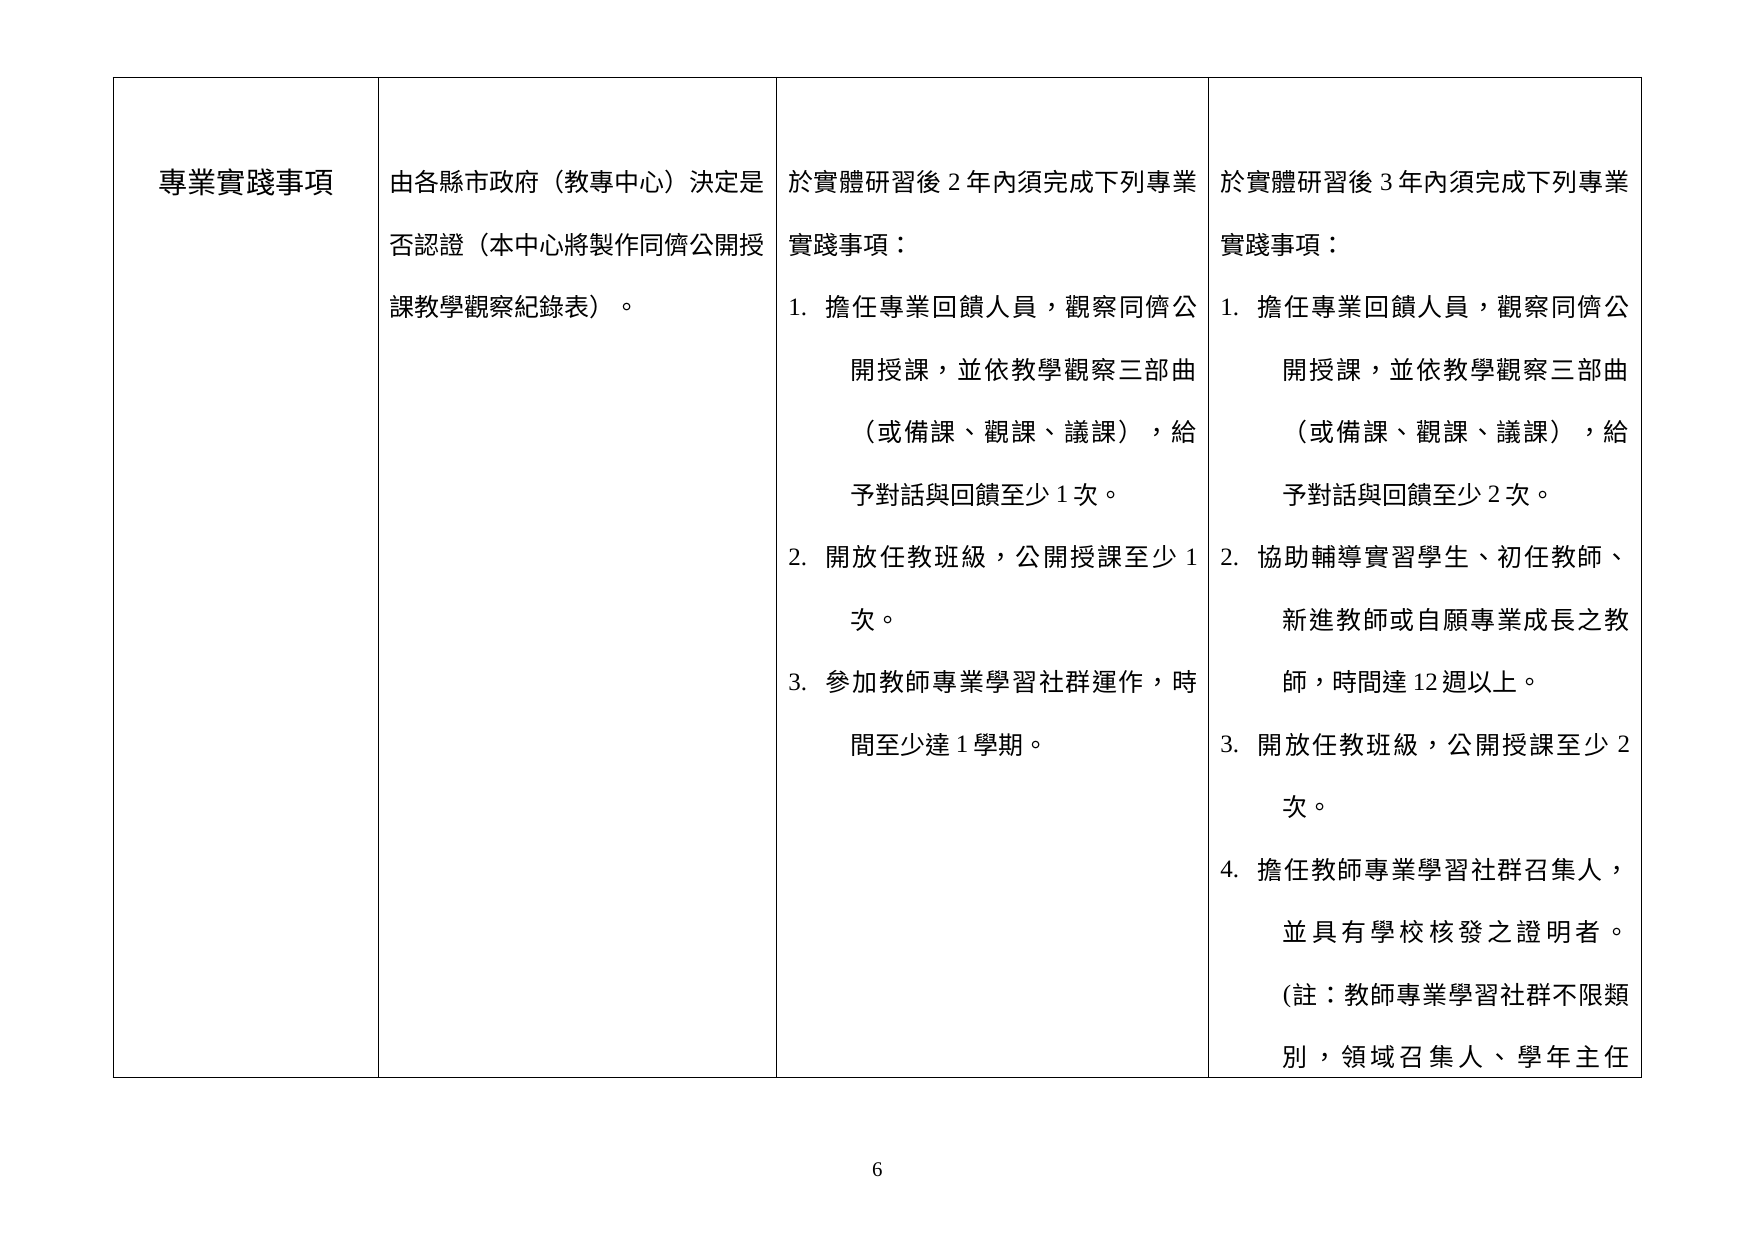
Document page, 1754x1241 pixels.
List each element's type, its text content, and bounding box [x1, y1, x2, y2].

table_cell 由各縣市政府（教專中心）決定是否認證（本中心將製作同儕公開授課教學觀察紀錄表）。 [379, 78, 776, 1077]
table_cell 於實體研習後3年內須完成下列專業實踐事項： 擔任專業回饋人員，觀察同儕公開授課，並依教學觀察三部曲（或備課、觀課、議課），給予對話與回饋至少2次。 協助輔導實習學生、初任教師、新進教師或自願專業成長之教師，時間達12週以上。 開放任教班級，公開授課至少2次。 擔任教師專業學習社群召集人，並具有學校核發之證明者。(註：教師專業學習社群不限類別，領域召集人、學年主任 [1209, 78, 1641, 1077]
table_cell 於實體研習後2年內須完成下列專業實踐事項： 擔任專業回饋人員，觀察同儕公開授課，並依教學觀察三部曲（或備課、觀課、議課），給予對話與回饋至少1次。 開放任教班級，公開授課至少1次。 參加教師專業學習社群運作，時間至少達1學期。 [777, 78, 1208, 1077]
table_cell 專業實踐事項 [114, 78, 378, 1077]
